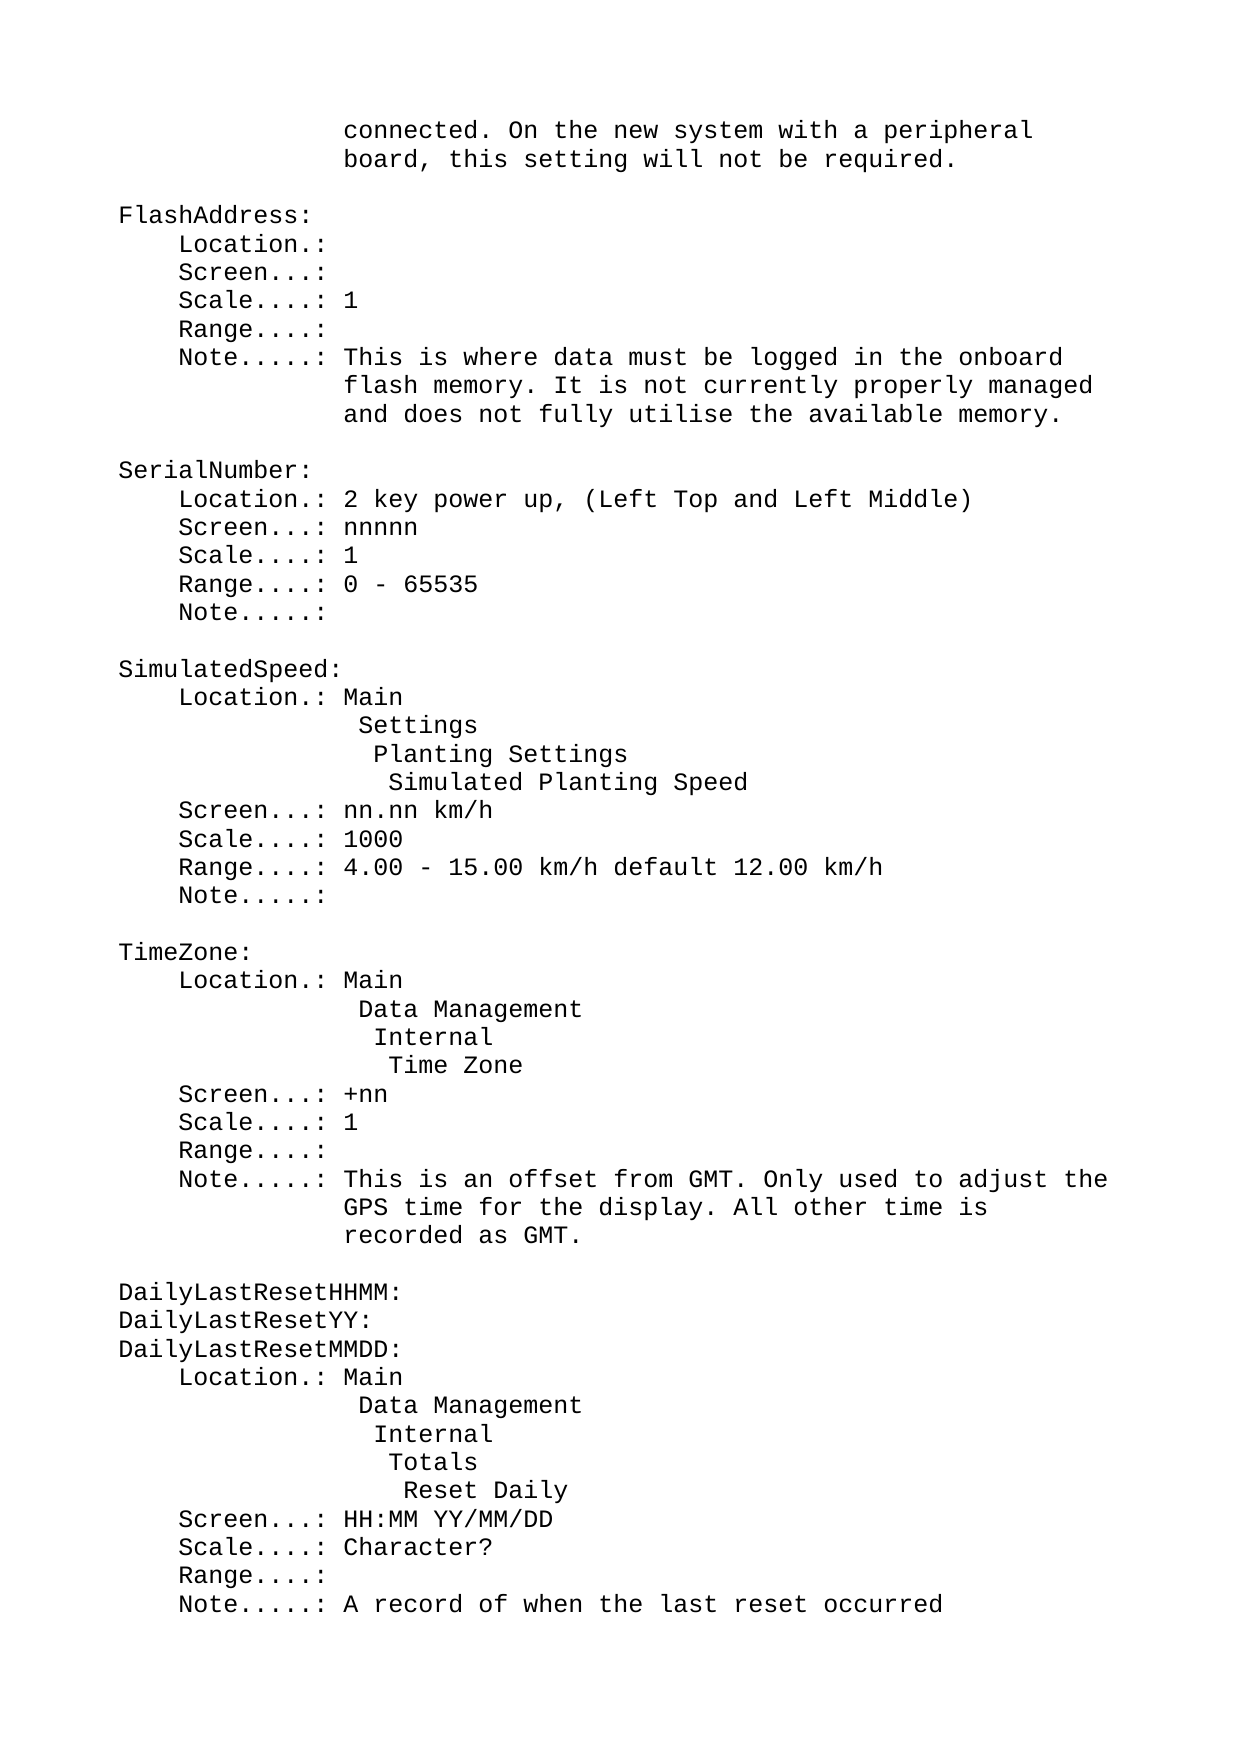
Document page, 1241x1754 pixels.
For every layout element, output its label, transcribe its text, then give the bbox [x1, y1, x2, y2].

text Planting Settings [118, 741, 1122, 770]
text board, this setting will not be required. [118, 146, 1122, 175]
text Range....: [118, 316, 1122, 345]
text DailyLastResetHHMM: [118, 1280, 1122, 1308]
text connected. On the new system with a peripheral [118, 118, 1122, 146]
text Note.....: [118, 883, 1122, 911]
text Location.: [118, 231, 1122, 260]
text Range....: 4.00 - 15.00 km/h default 12.00 km/h [118, 855, 1122, 883]
text recorded as GMT. [118, 1223, 1122, 1251]
text Internal [118, 1421, 1122, 1450]
text Note.....: A record of when the last reset occurred [118, 1591, 1122, 1620]
text Note.....: [118, 600, 1122, 628]
text Screen...: nnnnn [118, 515, 1122, 543]
text Range....: [118, 1138, 1122, 1166]
text Scale....: Character? [118, 1535, 1122, 1563]
text flash memory. It is not currently properly managed [118, 373, 1122, 401]
text Range....: 0 - 65535 [118, 571, 1122, 600]
text Scale....: 1000 [118, 826, 1122, 855]
text Location.: Main [118, 968, 1122, 996]
text GPS time for the display. All other time is [118, 1195, 1122, 1223]
text Location.: Main [118, 1365, 1122, 1393]
text DailyLastResetMMDD: [118, 1336, 1122, 1365]
text Location.: Main [118, 685, 1122, 713]
text Note.....: This is an offset from GMT. Only used to adjust the [118, 1166, 1122, 1195]
text SimulatedSpeed: [118, 656, 1122, 685]
text TimeZone: [118, 940, 1122, 968]
text SerialNumber: [118, 458, 1122, 486]
text Reset Daily [118, 1478, 1122, 1506]
text Data Management [118, 996, 1122, 1025]
text Data Management [118, 1393, 1122, 1421]
text Screen...: [118, 260, 1122, 288]
text Scale....: 1 [118, 543, 1122, 571]
text Note.....: This is where data must be logged in the onboard [118, 345, 1122, 373]
text Screen...: HH:MM YY/MM/DD [118, 1506, 1122, 1535]
text Internal [118, 1025, 1122, 1053]
text Totals [118, 1450, 1122, 1478]
text Screen...: +nn [118, 1081, 1122, 1110]
text Range....: [118, 1563, 1122, 1591]
text Screen...: nn.nn km/h [118, 798, 1122, 826]
text Simulated Planting Speed [118, 770, 1122, 798]
text and does not fully utilise the available memory. [118, 401, 1122, 430]
text Location.: 2 key power up, (Left Top and Left Middle) [118, 486, 1122, 515]
text Scale....: 1 [118, 1110, 1122, 1138]
text Scale....: 1 [118, 288, 1122, 316]
text Settings [118, 713, 1122, 741]
text Time Zone [118, 1053, 1122, 1081]
text DailyLastResetYY: [118, 1308, 1122, 1336]
text FlashAddress: [118, 203, 1122, 231]
